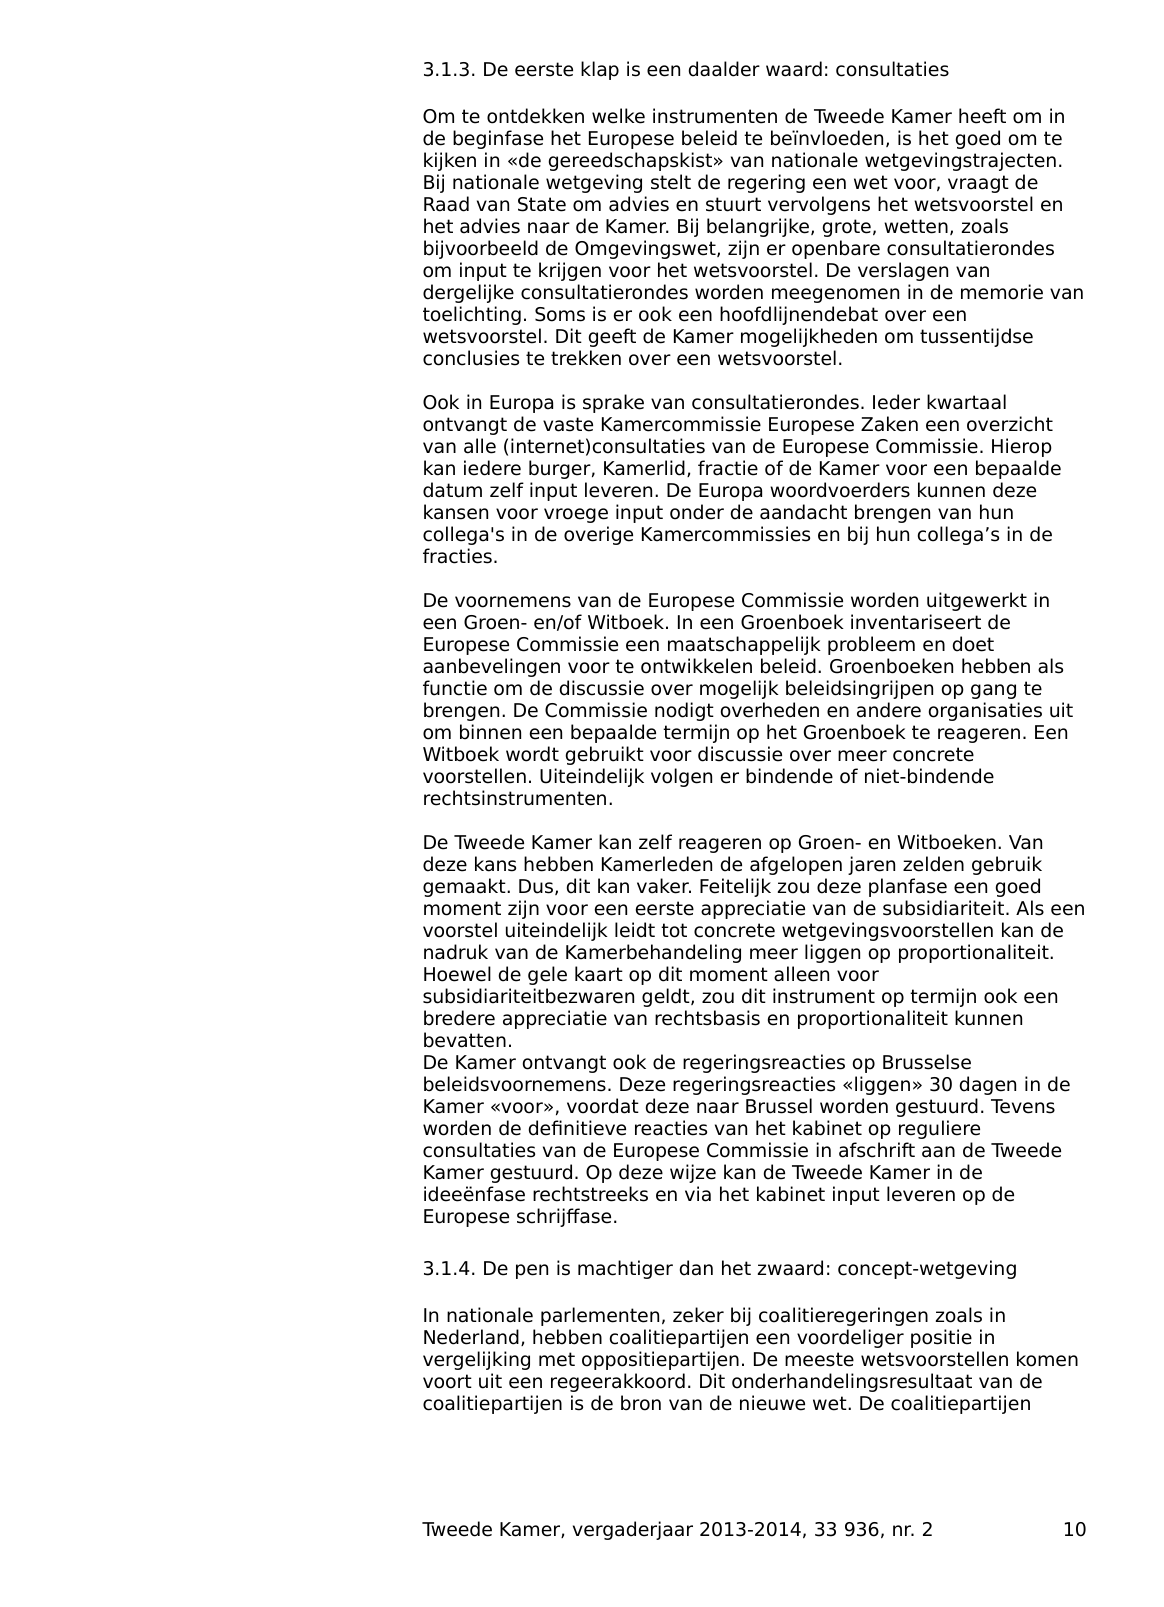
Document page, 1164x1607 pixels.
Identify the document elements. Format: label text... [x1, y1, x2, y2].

text In nationale parlementen, zeker bij coalitieregeringen zoals in Nederland, hebben coalitiepartijen een voordeliger positie in vergelijking met oppositiepartijen. De meeste wetsvoorstellen komen voort uit een regeerakkoord. Dit onderhandelingsresultaat van de coalitiepartijen is de bron van de nieuwe wet. De coalitiepartijen [422, 1304, 1087, 1414]
text De Tweede Kamer kan zelf reageren op Groen- en Witboeken. Van deze kans hebben Kamerleden de afgelopen jaren zelden gebruik gemaakt. Dus, dit kan vaker. Feitelijk zou deze planfase een goed moment zijn voor een eerste appreciatie van de subsidiariteit. Als een voorstel uiteindelijk leidt tot concrete wetgevingsvoorstellen kan de nadruk van de Kamerbehandeling meer liggen op proportionaliteit. Hoewel de gele kaart op dit moment alleen voor subsidiariteitbezwaren geldt, zou dit instrument op termijn ook een bredere appreciatie van rechtsbasis en proportionaliteit kunnen bevatten. [422, 832, 1087, 1052]
text Ook in Europa is sprake van consultatierondes. Ieder kwartaal ontvangt de vaste Kamercommissie Europese Zaken een overzicht van alle (internet)consultaties van de Europese Commissie. Hierop kan iedere burger, Kamerlid, fractie of de Kamer voor een bepaalde datum zelf input leveren. De Europa woordvoerders kunnen deze kansen voor vroege input onder de aandacht brengen van hun collega's in de overige Kamercommissies en bij hun collega’s in de fracties. [422, 392, 1087, 568]
text Bij nationale wetgeving stelt de regering een wet voor, vraagt de Raad van State om advies en stuurt vervolgens het wetsvoorstel en het advies naar de Kamer. Bij belangrijke, grote, wetten, zoals bijvoorbeeld de Omgevingswet, zijn er openbare consultatierondes om input te krijgen voor het wetsvoorstel. De verslagen van dergelijke consultatierondes worden meegenomen in de memorie van toelichting. Soms is er ook een hoofdlijnendebat over een wetsvoorstel. Dit geeft de Kamer mogelijkheden om tussentijdse conclusies te trekken over een wetsvoorstel. [422, 172, 1087, 370]
subtitle 3.1.3. De eerste klap is een daalder waard: consultaties [422, 59, 1087, 81]
text De voornemens van de Europese Commissie worden uitgewerkt in een Groen- en/of Witboek. In een Groenboek inventariseert de Europese Commissie een maatschappelijk probleem en doet aanbevelingen voor te ontwikkelen beleid. Groenboeken hebben als functie om de discussie over mogelijk beleidsingrijpen op gang te brengen. De Commissie nodigt overheden en andere organisaties uit om binnen een bepaalde termijn op het Groenboek te reageren. Een Witboek wordt gebruikt voor discussie over meer concrete voorstellen. Uiteindelijk volgen er bindende of niet-bindende rechtsinstrumenten. [422, 590, 1087, 810]
text Om te ontdekken welke instrumenten de Tweede Kamer heeft om in de beginfase het Europese beleid te beïnvloeden, is het goed om te kijken in «de gereedschapskist» van nationale wetgevingstrajecten. [422, 106, 1087, 172]
text De Kamer ontvangt ook de regeringsreacties op Brusselse beleidsvoornemens. Deze regeringsreacties «liggen» 30 dagen in de Kamer «voor», voordat deze naar Brussel worden gestuurd. Tevens worden de definitieve reacties van het kabinet op reguliere consultaties van de Europese Commissie in afschrift aan de Tweede Kamer gestuurd. Op deze wijze kan de Tweede Kamer in de ideeënfase rechtstreeks en via het kabinet input leveren op de Europese schrijffase. [422, 1052, 1087, 1228]
subtitle 3.1.4. De pen is machtiger dan het zwaard: concept-wetgeving [422, 1258, 1087, 1279]
